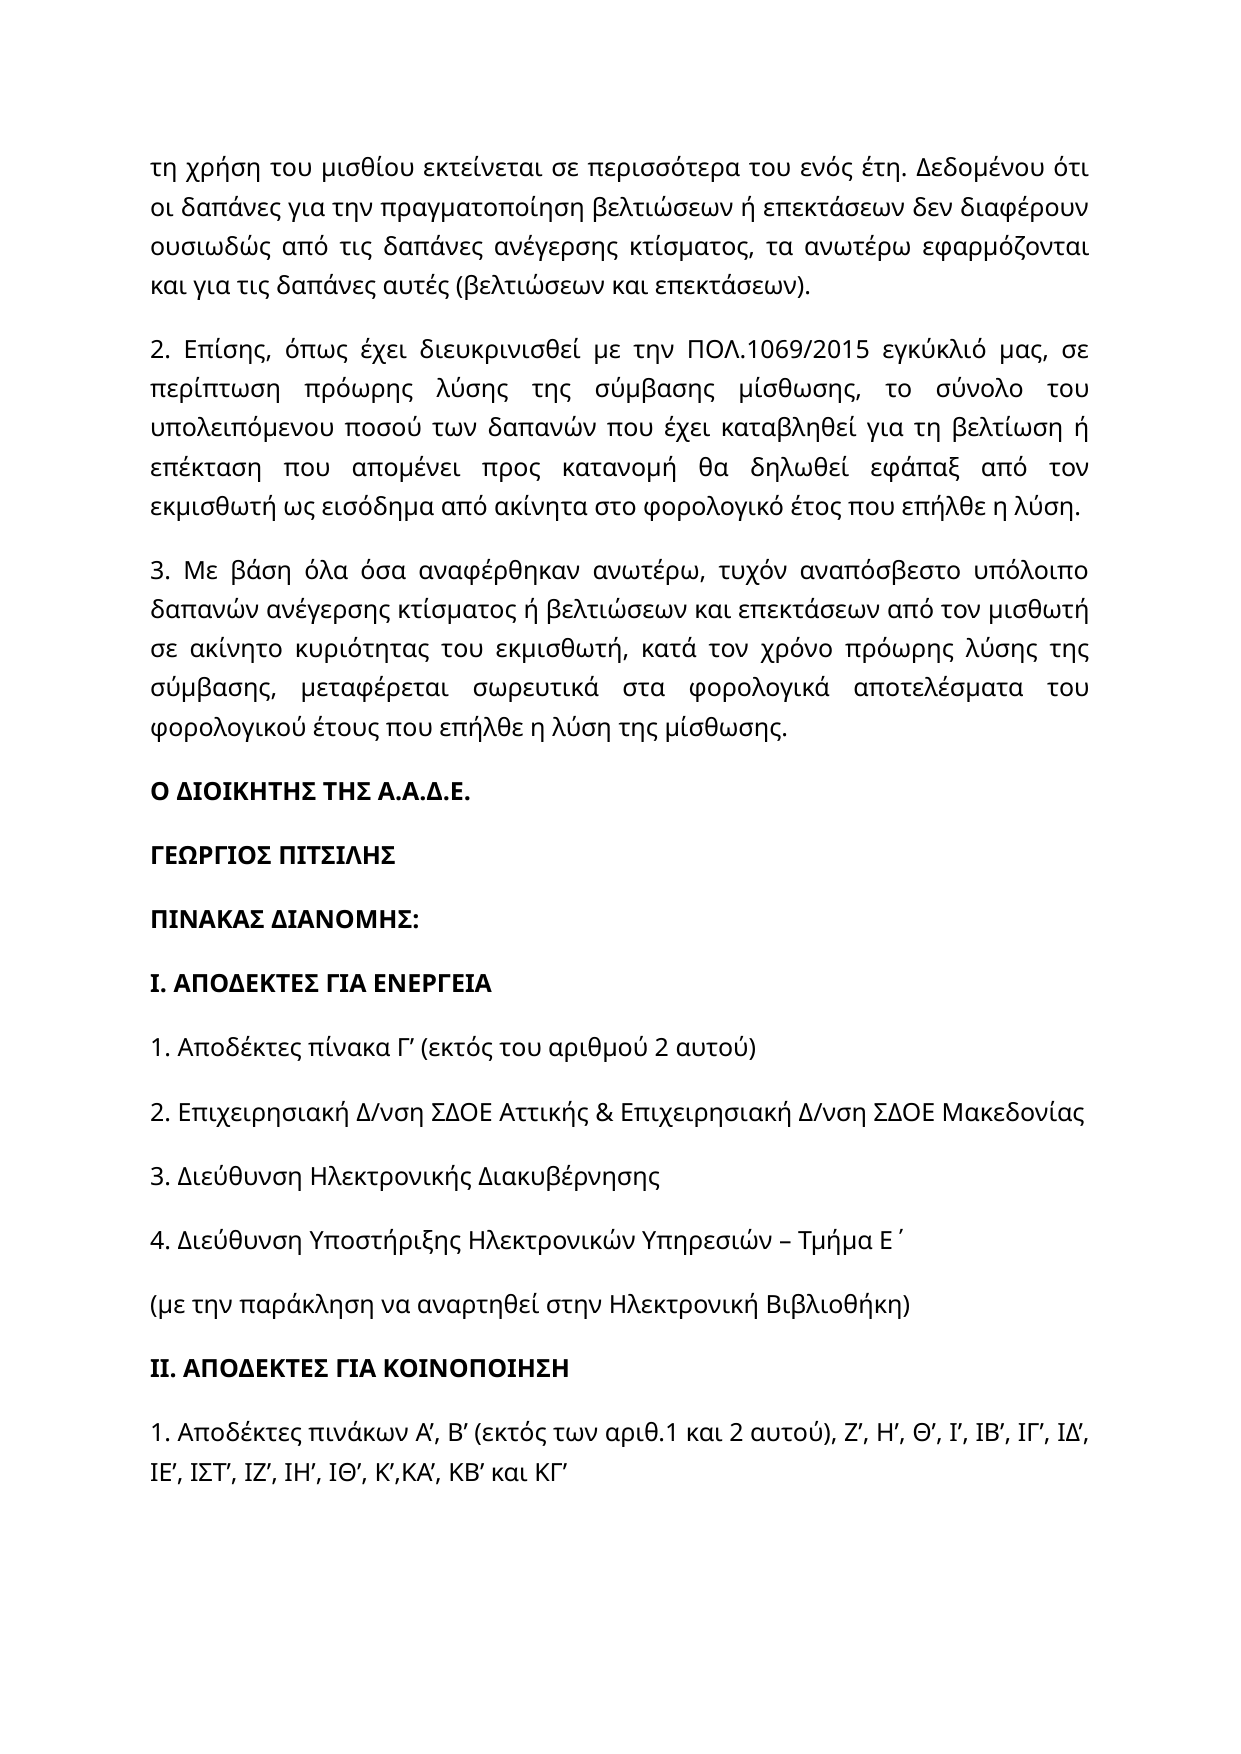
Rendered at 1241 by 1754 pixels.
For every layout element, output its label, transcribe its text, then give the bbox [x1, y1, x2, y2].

text ΙΙ. ΑΠΟΔΕΚΤΕΣ ΓΙΑ ΚΟΙΝΟΠΟΙΗΣΗ [150, 1351, 1090, 1385]
text (με την παράκληση να αναρτηθεί στην Ηλεκτρονική Βιβλιοθήκη) [150, 1287, 1090, 1321]
text 3. Με βάση όλα όσα αναφέρθηκαν ανωτέρω, τυχόν αναπόσβεστο υπόλοιπο δαπανών ανέγερσης κτίσματος ή βελτιώσεων και επεκτάσεων από τον μισθωτή σε ακίνητο κυριότητας του εκμισθωτή, κατά τον χρόνο πρόωρης λύσης της σύμβασης, μεταφέρεται σωρευτικά στα φορολογικά αποτελέσματα του φορολογικού έτους που επήλθε η λύση της μίσθωσης. [150, 552, 1090, 743]
text Ι. ΑΠΟΔΕΚΤΕΣ ΓΙΑ ΕΝΕΡΓΕΙΑ [150, 966, 1090, 1000]
text 1. Αποδέκτες πίνακα Γ’ (εκτός του αριθμού 2 αυτού) [150, 1030, 1090, 1064]
text 2. Επίσης, όπως έχει διευκρινισθεί με την ΠΟΛ.1069/2015 εγκύκλιό μας, σε περίπτωση πρόωρης λύσης της σύμβασης μίσθωσης, το σύνολο του υπολειπόμενου ποσού των δαπανών που έχει καταβληθεί για τη βελτίωση ή επέκταση που απομένει προς κατανομή θα δηλωθεί εφάπαξ από τον εκμισθωτή ως εισόδημα από ακίνητα στο φορολογικό έτος που επήλθε η λύση. [150, 332, 1090, 522]
text ΓΕΩΡΓΙΟΣ ΠΙΤΣΙΛΗΣ [150, 837, 1090, 872]
text ΠΙΝΑΚΑΣ ΔΙΑΝΟΜΗΣ: [150, 902, 1090, 936]
text 3. Διεύθυνση Ηλεκτρονικής Διακυβέρνησης [150, 1158, 1090, 1192]
text Ο ΔΙΟΙΚΗΤΗΣ ΤΗΣ Α.Α.Δ.Ε. [150, 773, 1090, 807]
text 4. Διεύθυνση Υποστήριξης Ηλεκτρονικών Υπηρεσιών – Τμήμα Ε΄ [150, 1222, 1090, 1257]
text 2. Επιχειρησιακή Δ/νση ΣΔΟΕ Αττικής & Επιχειρησιακή Δ/νση ΣΔΟΕ Μακεδονίας [150, 1094, 1090, 1128]
text 1. Αποδέκτες πινάκων Α’, Β’ (εκτός των αριθ.1 και 2 αυτού), Ζ’, Η’, Θ’, Ι’, ΙΒ’, ΙΓ’, ΙΔ’, ΙΕ’, ΙΣΤ’, ΙΖ’, ΙΗ’, ΙΘ’, Κ’,ΚΑ’, ΚΒ’ και ΚΓ’ [150, 1415, 1090, 1488]
text τη χρήση του μισθίου εκτείνεται σε περισσότερα του ενός έτη. Δεδομένου ότι οι δαπάνες για την πραγματοποίηση βελτιώσεων ή επεκτάσεων δεν διαφέρουν ουσιωδώς από τις δαπάνες ανέγερσης κτίσματος, τα ανωτέρω εφαρμόζονται και για τις δαπάνες αυτές (βελτιώσεων και επεκτάσεων). [150, 150, 1090, 302]
